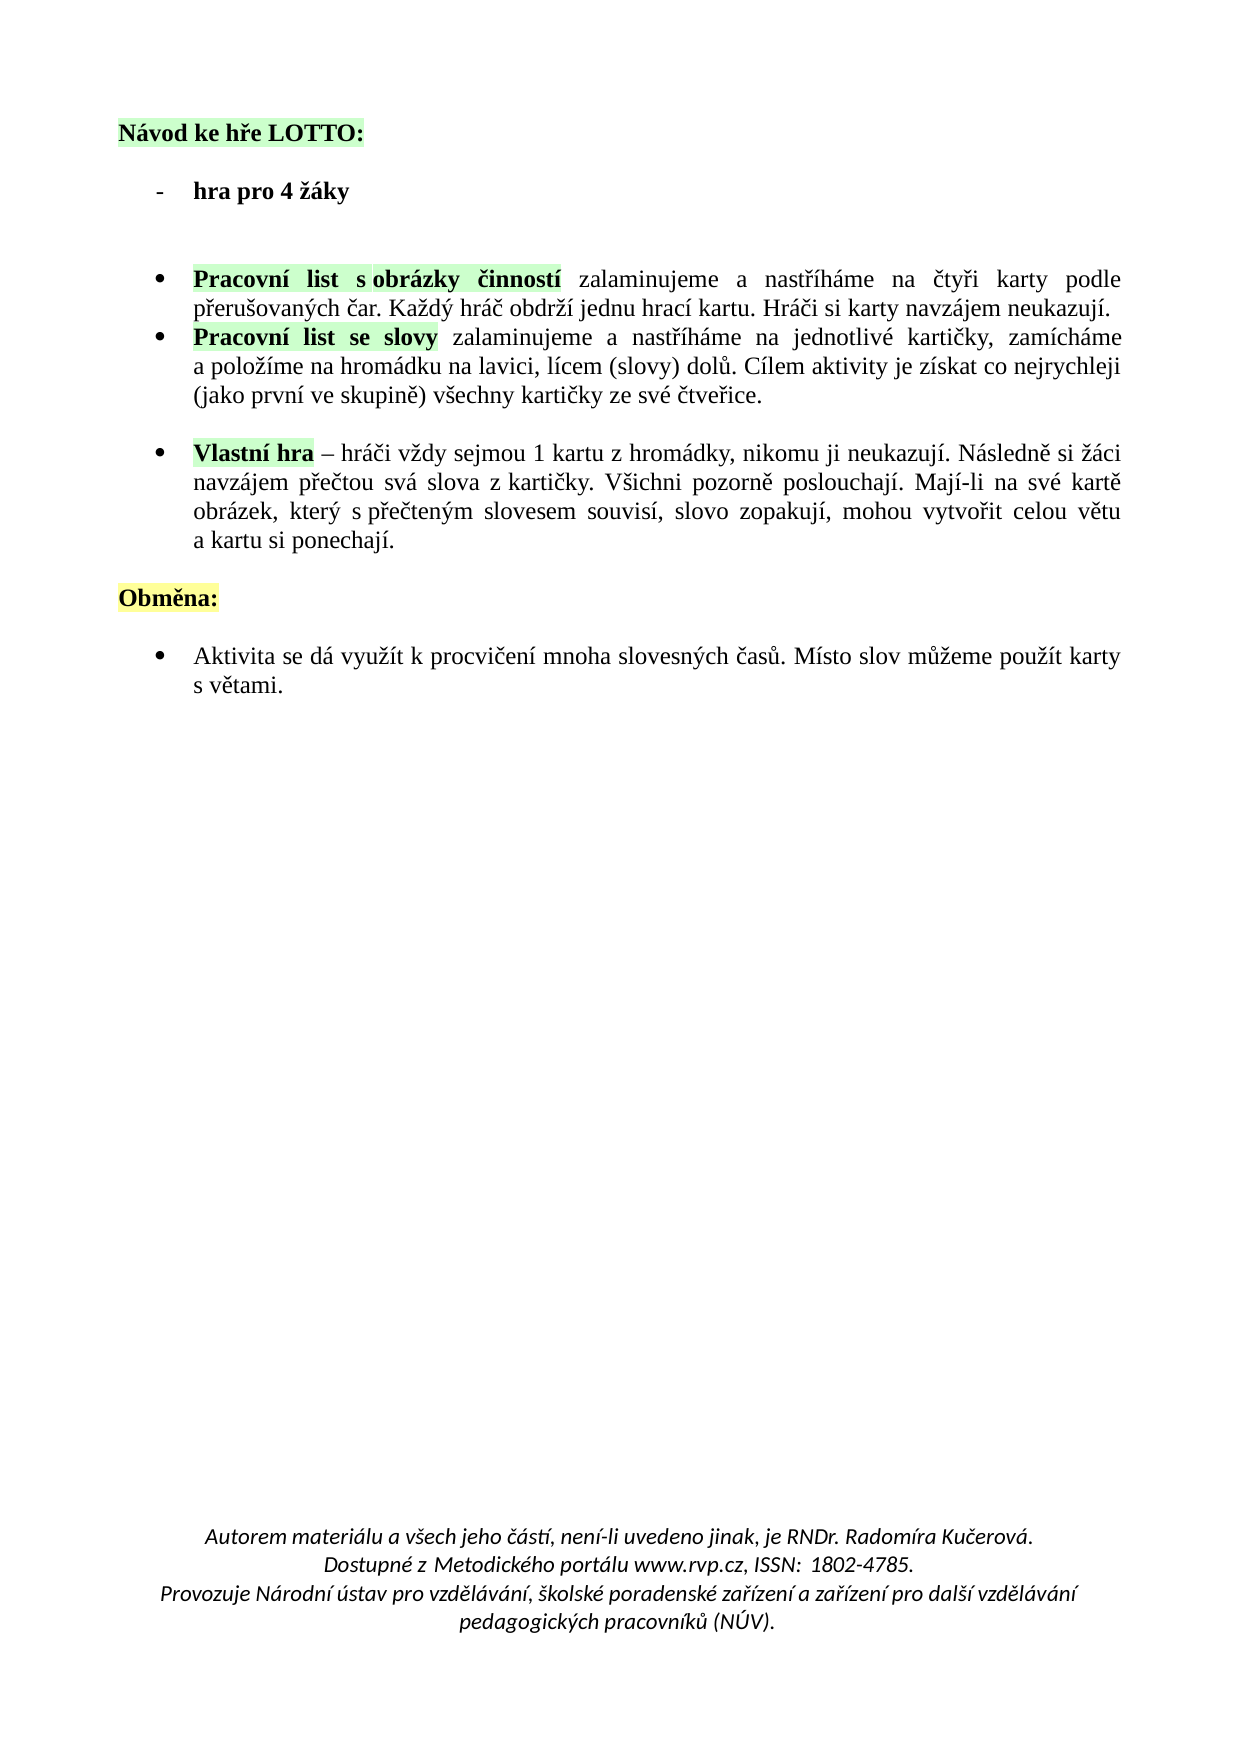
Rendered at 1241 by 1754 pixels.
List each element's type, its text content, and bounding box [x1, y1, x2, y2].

list Aktivita se dá využít k procvičení mnoha slovesných časů. Místo slov můžeme použít karty s větami. [156, 641, 1122, 699]
list hra pro 4 žáky [156, 176, 1122, 205]
list Vlastní hra – hráči vždy sejmou 1 kartu z hromádky, nikomu ji neukazují. Následně si žáci navzájem přečtou svá slova z kartičky. Všichni pozorně poslouchají. Mají-li na své kartě obrázek, který s přečteným slovesem souvisí, slovo zopakují, mohou vytvořit celou větu a kartu si ponechají. [156, 438, 1122, 554]
text Obměna: [118, 583, 1122, 612]
list Pracovní list s obrázky činností zalaminujeme a nastříháme na čtyři karty podle přerušovaných čar. Každý hráč obdrží jednu hrací kartu. Hráči si karty navzájem neukazují. [156, 263, 1122, 322]
text Návod ke hře LOTTO: [118, 118, 1122, 147]
list Pracovní list se slovy zalaminujeme a nastříháme na jednotlivé kartičky, zamícháme a položíme na hromádku na lavici, lícem (slovy) dolů. Cílem aktivity je získat co nejrychleji (jako první ve skupině) všechny kartičky ze své čtveřice. [156, 322, 1122, 438]
